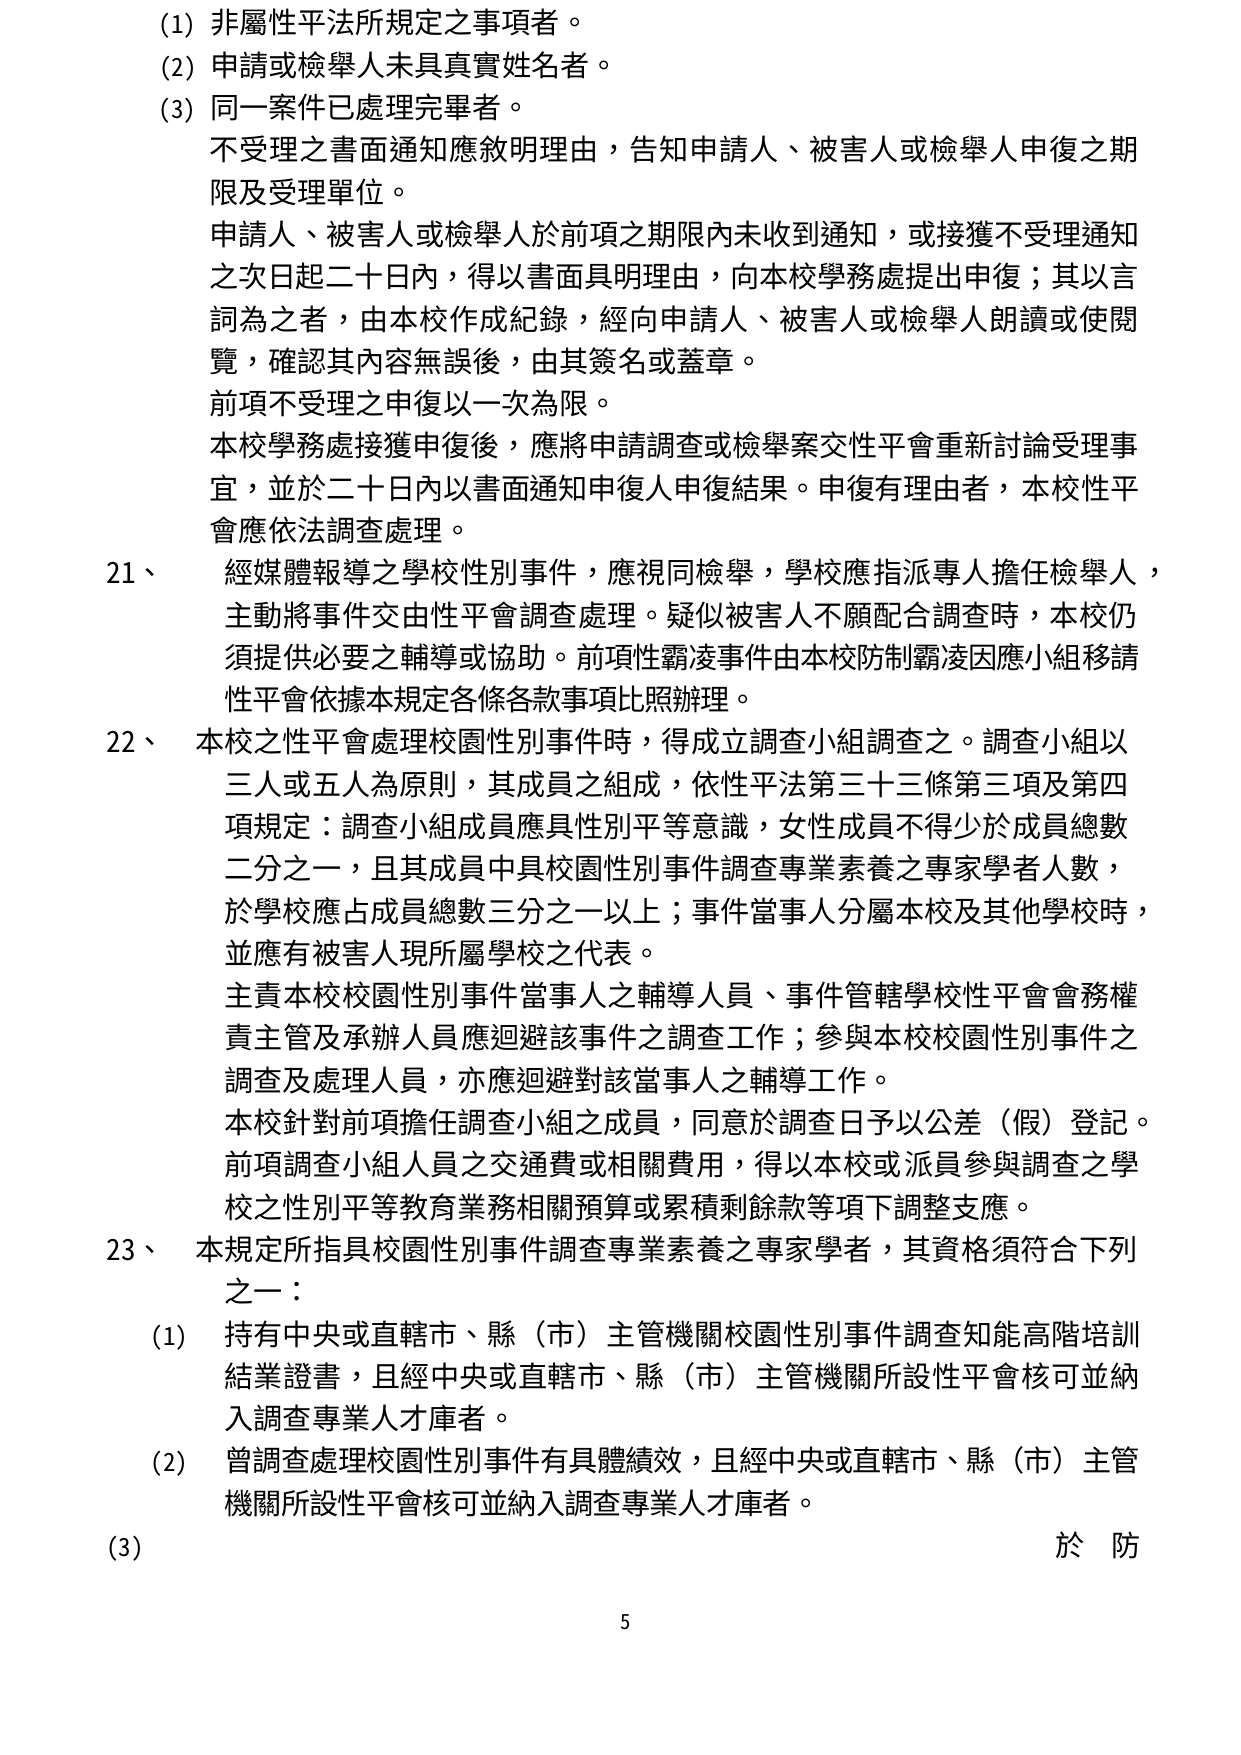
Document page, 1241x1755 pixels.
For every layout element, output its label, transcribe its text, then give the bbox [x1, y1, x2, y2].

list 持有中央或直轄市、縣（市）主管機關校園性別事件調查知能高階培訓結業證書，且經中央或直轄市、縣（市）主管機關所設性平會核可並納入調查專業人才庫者。 [151, 1311, 1140, 1438]
list 本規定所指具校園性別事件調查專業素養之專家學者，其資格須符合下列之一： [106, 1226, 1140, 1311]
text 前項調查小組人員之交通費或相關費用，得以本校或派員參與調查之學校之性別平等教育業務相關預算或累積剩餘款等項下調整支應。 [224, 1142, 1140, 1226]
text 不受理之書面通知應敘明理由，告知申請人、被害人或檢舉人申復之期限及受理單位。 [209, 127, 1140, 211]
text 主責本校校園性別事件當事人之輔導人員、事件管轄學校性平會會務權責主管及承辦人員應迴避該事件之調查工作；參與本校校園性別事件之調查及處理人員，亦應迴避對該當事人之輔導工作。 [224, 973, 1140, 1099]
list 同一案件已處理完畢者。 [158, 84, 1140, 127]
list 於防治準則一百十三年三月八日修正生效前，經中央或直轄市、縣（市）主管機關所設性平會核可並納入調查專業人才庫者，自防治準則修正生效之日起，當然納入原調查專業人才庫。 [106, 1522, 1140, 1565]
list 非屬性平法所規定之事項者。 [158, 0, 1140, 42]
text 本校針對前項擔任調查小組之成員，同意於調查日予以公差（假）登記。 [224, 1099, 1140, 1142]
text 前項不受理之申復以一次為限。 [209, 381, 1140, 423]
list 經媒體報導之學校性別事件，應視同檢舉，學校應指派專人擔任檢舉人，主動將事件交由性平會調查處理。疑似被害人不願配合調查時，本校仍須提供必要之輔導或協助。前項性霸凌事件由本校防制霸凌因應小組移請性平會依據本規定各條各款事項比照辦理。 [106, 550, 1140, 719]
text 申請人、被害人或檢舉人於前項之期限內未收到通知，或接獲不受理通知之次日起二十日內，得以書面具明理由，向本校學務處提出申復；其以言詞為之者，由本校作成紀錄，經向申請人、被害人或檢舉人朗讀或使閱覽，確認其內容無誤後，由其簽名或蓋章。 [209, 211, 1140, 381]
list 申請或檢舉人未具真實姓名者。 [159, 42, 1140, 84]
text 本校學務處接獲申復後，應將申請調查或檢舉案交性平會重新討論受理事宜，並於二十日內以書面通知申復人申復結果。申復有理由者，本校性平會應依法調查處理。 [209, 423, 1140, 550]
list 曾調查處理校園性別事件有具體績效，且經中央或直轄市、縣（市）主管機關所設性平會核可並納入調查專業人才庫者。 [151, 1438, 1140, 1522]
list 本校之性平會處理校園性別事件時，得成立調查小組調查之。調查小組以三人或五人為原則，其成員之組成，依性平法第三十三條第三項及第四項規定：調查小組成員應具性別平等意識，女性成員不得少於成員總數二分之一，且其成員中具校園性別事件調查專業素養之專家學者人數，於學校應占成員總數三分之一以上；事件當事人分屬本校及其他學校時，並應有被害人現所屬學校之代表。 [106, 719, 1140, 973]
